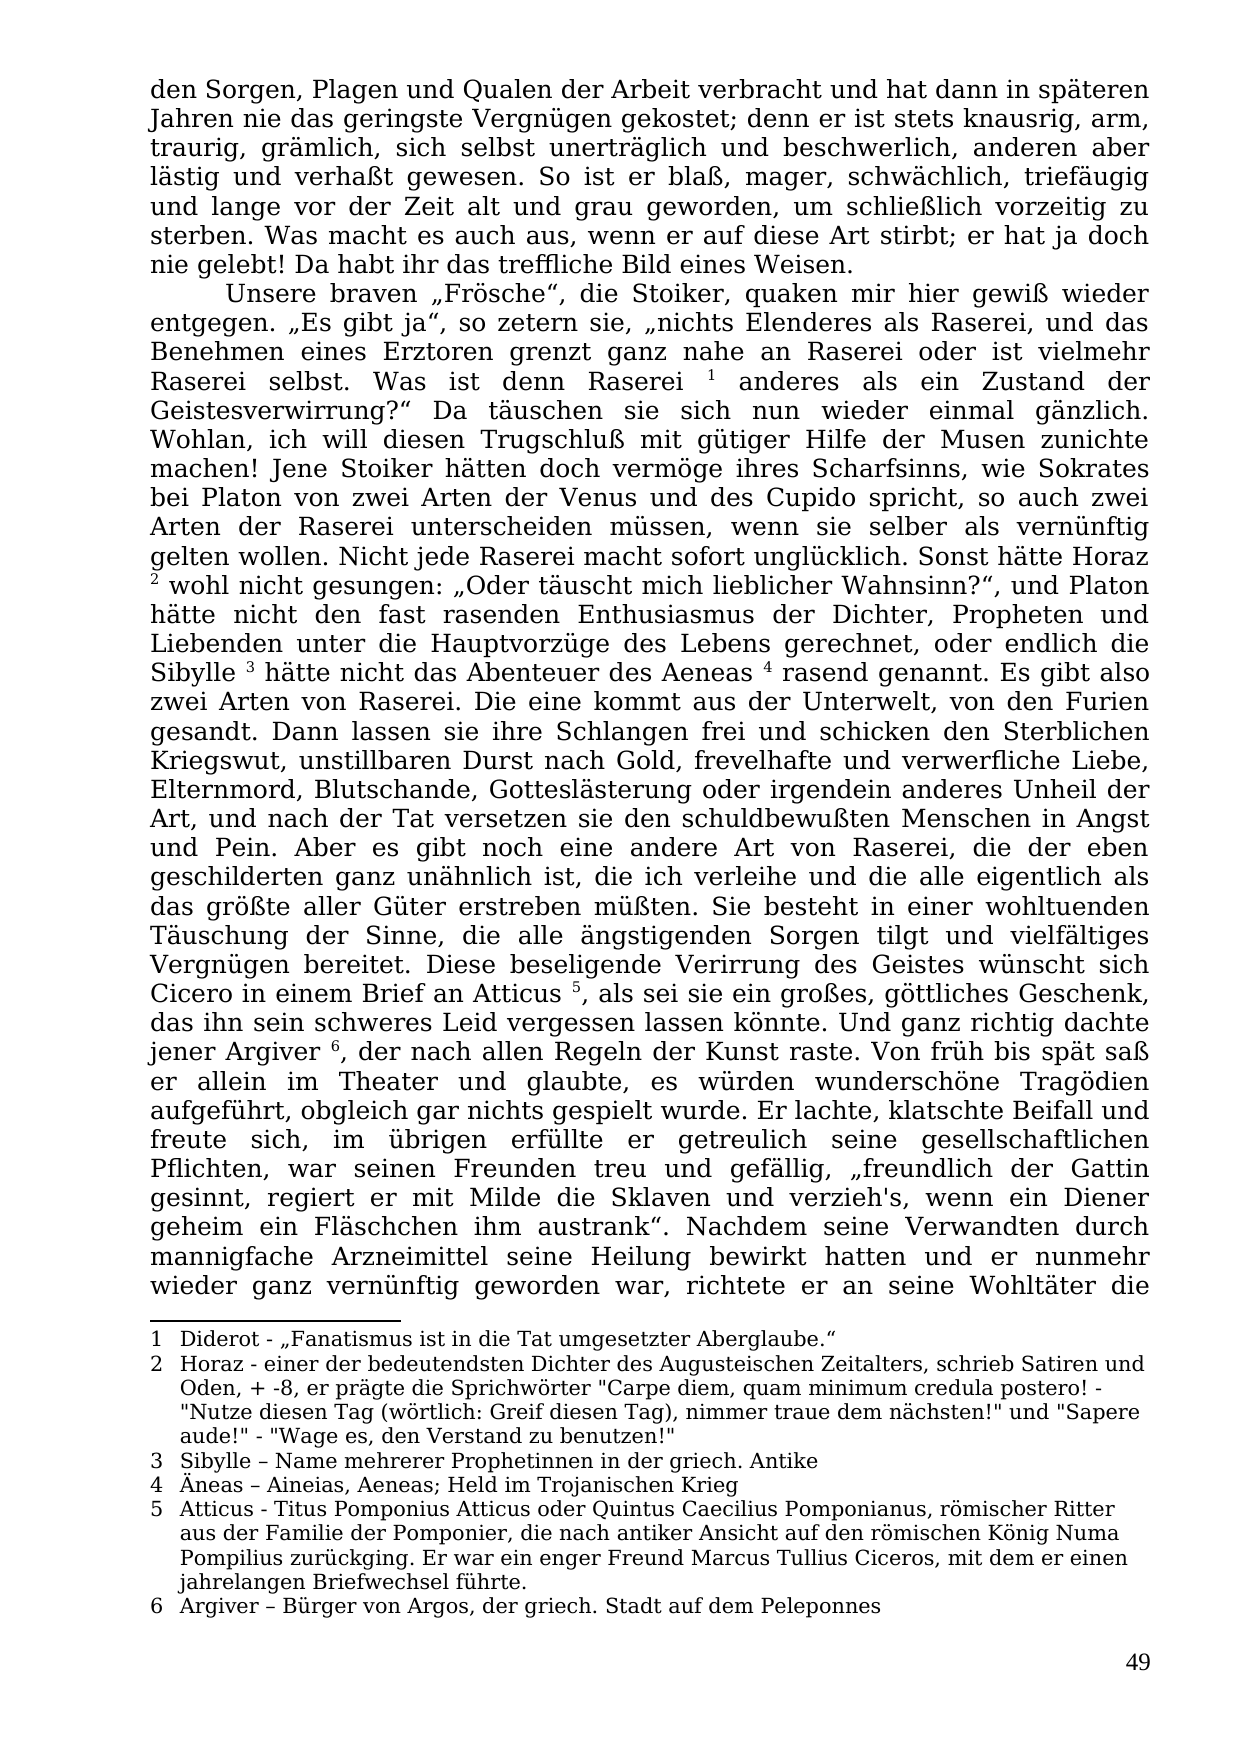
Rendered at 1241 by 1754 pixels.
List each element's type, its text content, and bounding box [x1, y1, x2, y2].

text den Sorgen, Plagen und Qualen der Arbeit verbracht und hat dann in späteren Jahren nie das geringste Vergnügen gekostet; denn er ist stets knausrig, arm, traurig, grämlich, sich selbst unerträglich und beschwerlich, anderen aber lästig und verhaßt gewesen. So ist er blaß, mager, schwächlich, triefäugig und lange vor der Zeit alt und grau geworden, um schließlich vorzeitig zu sterben. Was macht es auch aus, wenn er auf diese Art stirbt; er hat ja doch nie gelebt! Da habt ihr das treffliche Bild eines Weisen. [150, 75, 1151, 279]
text Horaz - einer der bedeutendsten Dichter des Augusteischen Zeitalters, schrieb Satiren und Oden, + -8, er prägte die Sprichwörter "Carpe diem, quam minimum credula postero! - "Nutze diesen Tag (wörtlich: Greif diesen Tag), nimmer traue dem nächsten!" und "Sapere aude!" - "Wage es, den Verstand zu benutzen!" [150, 1352, 1151, 1449]
text Sibylle – Name mehrerer Prophetinnen in der griech. Antike [150, 1449, 1151, 1473]
text Argiver – Bürger von Argos, der griech. Stadt auf dem Peleponnes [150, 1594, 1151, 1618]
text Unsere braven „Frösche“, die Stoiker, quaken mir hier gewiß wieder entgegen. „Es gibt ja“, so zetern sie, „nichts Elenderes als Raserei, und das Benehmen eines Erztoren grenzt ganz nahe an Raserei oder ist vielmehr Raserei selbst. Was ist denn Raserei anderes als ein Zustand der Geistesverwirrung?“ Da täuschen sie sich nun wieder einmal gänzlich. Wohlan, ich will diesen Trugschluß mit gütiger Hilfe der Musen zunichte machen! Jene Stoiker hätten doch vermöge ihres Scharfsinns, wie Sokrates bei Platon von zwei Arten der Venus und des Cupido spricht, so auch zwei Arten der Raserei unterscheiden müssen, wenn sie selber als vernünftig gelten wollen. Nicht jede Raserei macht sofort unglücklich. Sonst hätte Horaz wohl nicht gesungen: „Oder täuscht mich lieblicher Wahnsinn?“, und Platon hätte nicht den fast rasenden Enthusiasmus der Dichter, Propheten und Liebenden unter die Hauptvorzüge des Lebens gerechnet, oder endlich die Sibylle hätte nicht das Abenteuer des Aeneas rasend genannt. Es gibt also zwei Arten von Raserei. Die eine kommt aus der Unterwelt, von den Furien gesandt. Dann lassen sie ihre Schlangen frei und schicken den Sterblichen Kriegswut, unstillbaren Durst nach Gold, frevelhafte und verwerfliche Liebe, Elternmord, Blutschande, Gotteslästerung oder irgendein anderes Unheil der Art, und nach der Tat versetzen sie den schuldbewußten Menschen in Angst und Pein. Aber es gibt noch eine andere Art von Raserei, die der eben geschilderten ganz unähnlich ist, die ich verleihe und die alle eigentlich als das größte aller Güter erstreben müßten. Sie besteht in einer wohltuenden Täuschung der Sinne, die alle ängstigenden Sorgen tilgt und vielfältiges Vergnügen bereitet. Diese beseligende Verirrung des Geistes wünscht sich Cicero in einem Brief an Atticus , als sei sie ein großes, göttliches Geschenk, das ihn sein schweres Leid vergessen lassen könnte. Und ganz richtig dachte jener Argiver , der nach allen Regeln der Kunst raste. Von früh bis spät saß er allein im Theater und glaubte, es würden wunderschöne Tragödien aufgeführt, obgleich gar nichts gespielt wurde. Er lachte, klatschte Beifall und freute sich, im übrigen erfüllte er getreulich seine gesellschaftlichen Pflichten, war seinen Freunden treu und gefällig, „freundlich der Gattin gesinnt, regiert er mit Milde die Sklaven und verzieh's, wenn ein Diener geheim ein Fläschchen ihm austrank“. Nachdem seine Verwandten durch mannigfache Arzneimittel seine Heilung bewirkt hatten und er nunmehr wieder ganz vernünftig geworden war, richtete er an seine Wohltäter die [150, 279, 1151, 1300]
text Atticus - Titus Pomponius Atticus oder Quintus Caecilius Pomponianus, römischer Ritter aus der Familie der Pomponier, die nach antiker Ansicht auf den römischen König Numa Pompilius zurückging. Er war ein enger Freund Marcus Tullius Ciceros, mit dem er einen jahrelangen Briefwechsel führte. [150, 1497, 1151, 1594]
text Diderot - „Fanatismus ist in die Tat umgesetzter Aberglaube.“ [150, 1327, 1151, 1352]
text Äneas – Aineias, Aeneas; Held im Trojanischen Krieg [150, 1473, 1151, 1497]
